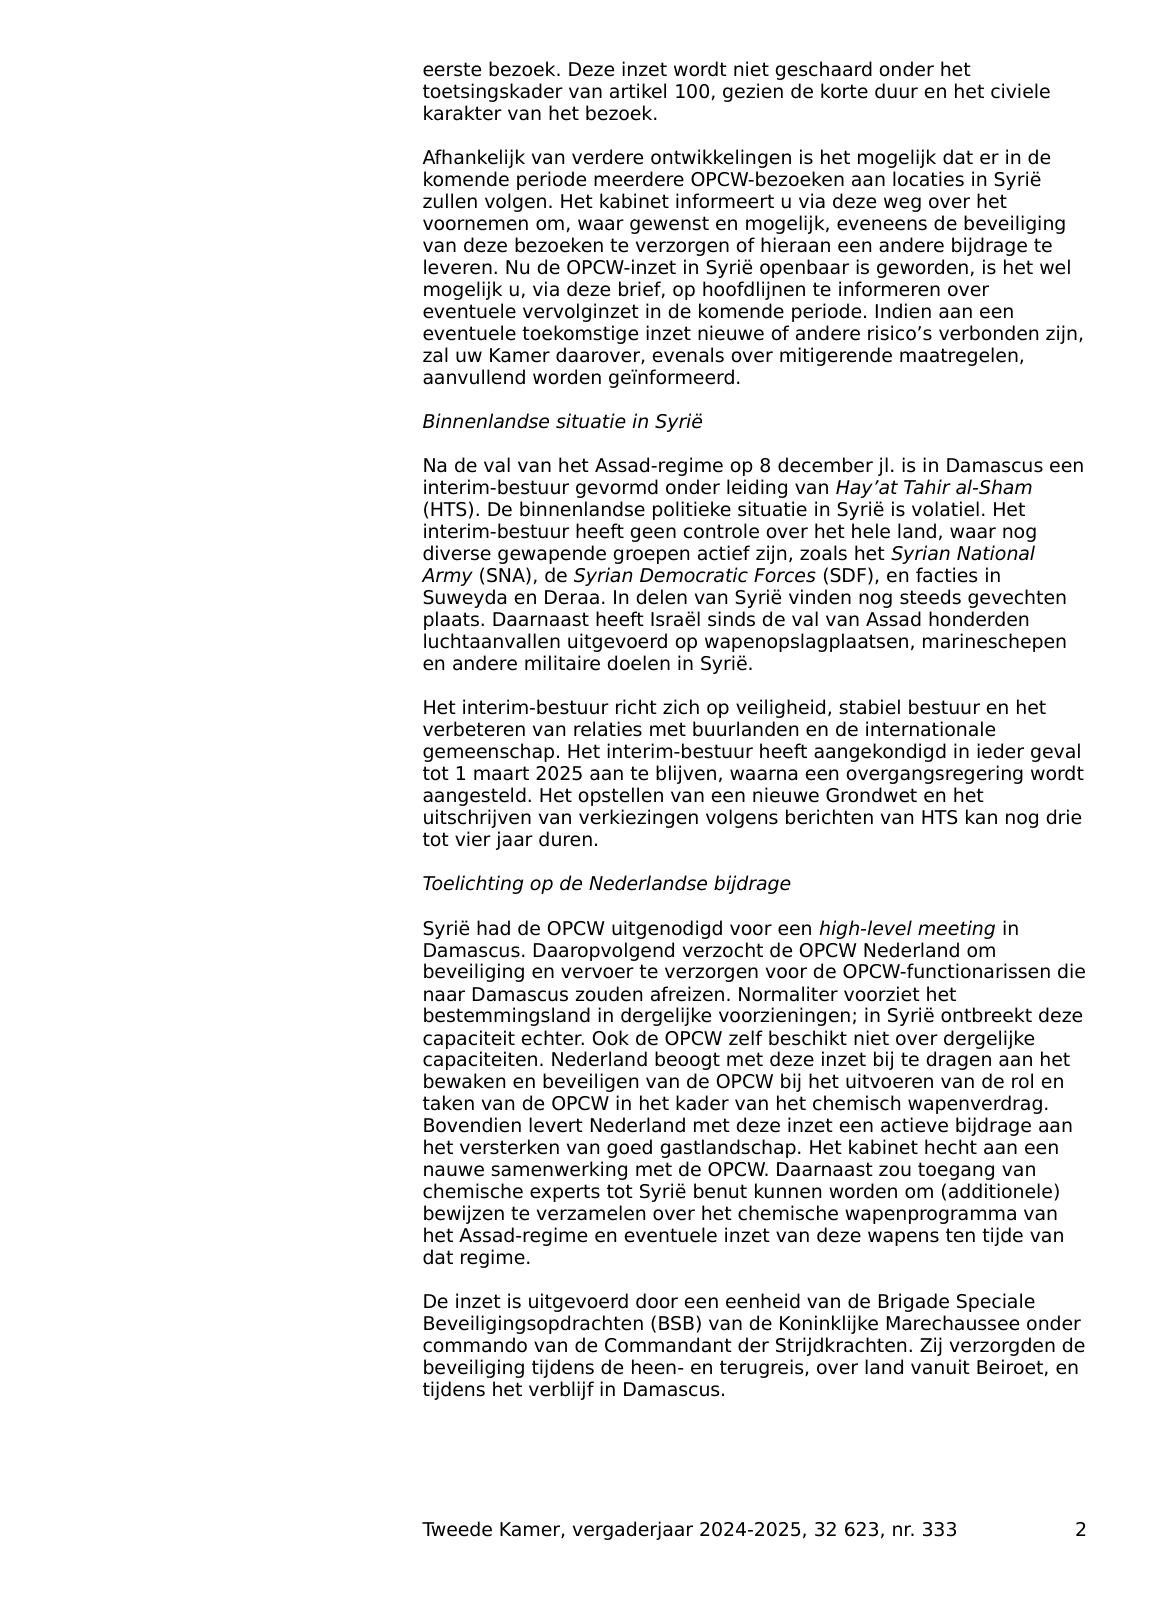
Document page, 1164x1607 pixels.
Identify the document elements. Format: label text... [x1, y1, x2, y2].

subtitle Toelichting op de Nederlandse bijdrage [422, 873, 1087, 895]
text Syrië had de OPCW uitgenodigd voor een high-level meeting in Damascus. Daaropvolgend verzocht de OPCW Nederland om beveiliging en vervoer te verzorgen voor de OPCW-functionarissen die naar Damascus zouden afreizen. Normaliter voorziet het bestemmingsland in dergelijke voorzieningen; in Syrië ontbreekt deze capaciteit echter. Ook de OPCW zelf beschikt niet over dergelijke capaciteiten. Nederland beoogt met deze inzet bij te dragen aan het bewaken en beveiligen van de OPCW bij het uitvoeren van de rol en taken van de OPCW in het kader van het chemisch wapenverdrag. Bovendien levert Nederland met deze inzet een actieve bijdrage aan het versterken van goed gastlandschap. Het kabinet hecht aan een nauwe samenwerking met de OPCW. Daarnaast zou toegang van chemische experts tot Syrië benut kunnen worden om (additionele) bewijzen te verzamelen over het chemische wapenprogramma van het Assad-regime en eventuele inzet van deze wapens ten tijde van dat regime. [422, 917, 1087, 1269]
text Na de val van het Assad-regime op 8 december jl. is in Damascus een interim-bestuur gevormd onder leiding van Hay’at Tahir al-Sham (HTS). De binnenlandse politieke situatie in Syrië is volatiel. Het interim-bestuur heeft geen controle over het hele land, waar nog diverse gewapende groepen actief zijn, zoals het Syrian National Army (SNA), de Syrian Democratic Forces (SDF), en facties in Suweyda en Deraa. In delen van Syrië vinden nog steeds gevechten plaats. Daarnaast heeft Israël sinds de val van Assad honderden luchtaanvallen uitgevoerd op wapenopslagplaatsen, marineschepen en andere militaire doelen in Syrië. [422, 455, 1087, 675]
text Het interim-bestuur richt zich op veiligheid, stabiel bestuur en het verbeteren van relaties met buurlanden en de internationale gemeenschap. Het interim-bestuur heeft aangekondigd in ieder geval tot 1 maart 2025 aan te blijven, waarna een overgangsregering wordt aangesteld. Het opstellen van een nieuwe Grondwet en het uitschrijven van verkiezingen volgens berichten van HTS kan nog drie tot vier jaar duren. [422, 697, 1087, 851]
subtitle Binnenlandse situatie in Syrië [422, 411, 1087, 433]
text eerste bezoek. Deze inzet wordt niet geschaard onder het toetsingskader van artikel 100, gezien de korte duur en het civiele karakter van het bezoek. [422, 59, 1087, 125]
text De inzet is uitgevoerd door een eenheid van de Brigade Speciale Beveiligingsopdrachten (BSB) van de Koninklijke Marechaussee onder commando van de Commandant der Strijdkrachten. Zij verzorgden de beveiliging tijdens de heen- en terugreis, over land vanuit Beiroet, en tijdens het verblijf in Damascus. [422, 1291, 1087, 1401]
text Afhankelijk van verdere ontwikkelingen is het mogelijk dat er in de komende periode meerdere OPCW-bezoeken aan locaties in Syrië zullen volgen. Het kabinet informeert u via deze weg over het voornemen om, waar gewenst en mogelijk, eveneens de beveiliging van deze bezoeken te verzorgen of hieraan een andere bijdrage te leveren. Nu de OPCW-inzet in Syrië openbaar is geworden, is het wel mogelijk u, via deze brief, op hoofdlijnen te informeren over eventuele vervolginzet in de komende periode. Indien aan een eventuele toekomstige inzet nieuwe of andere risico’s verbonden zijn, zal uw Kamer daarover, evenals over mitigerende maatregelen, aanvullend worden geïnformeerd. [422, 147, 1087, 389]
